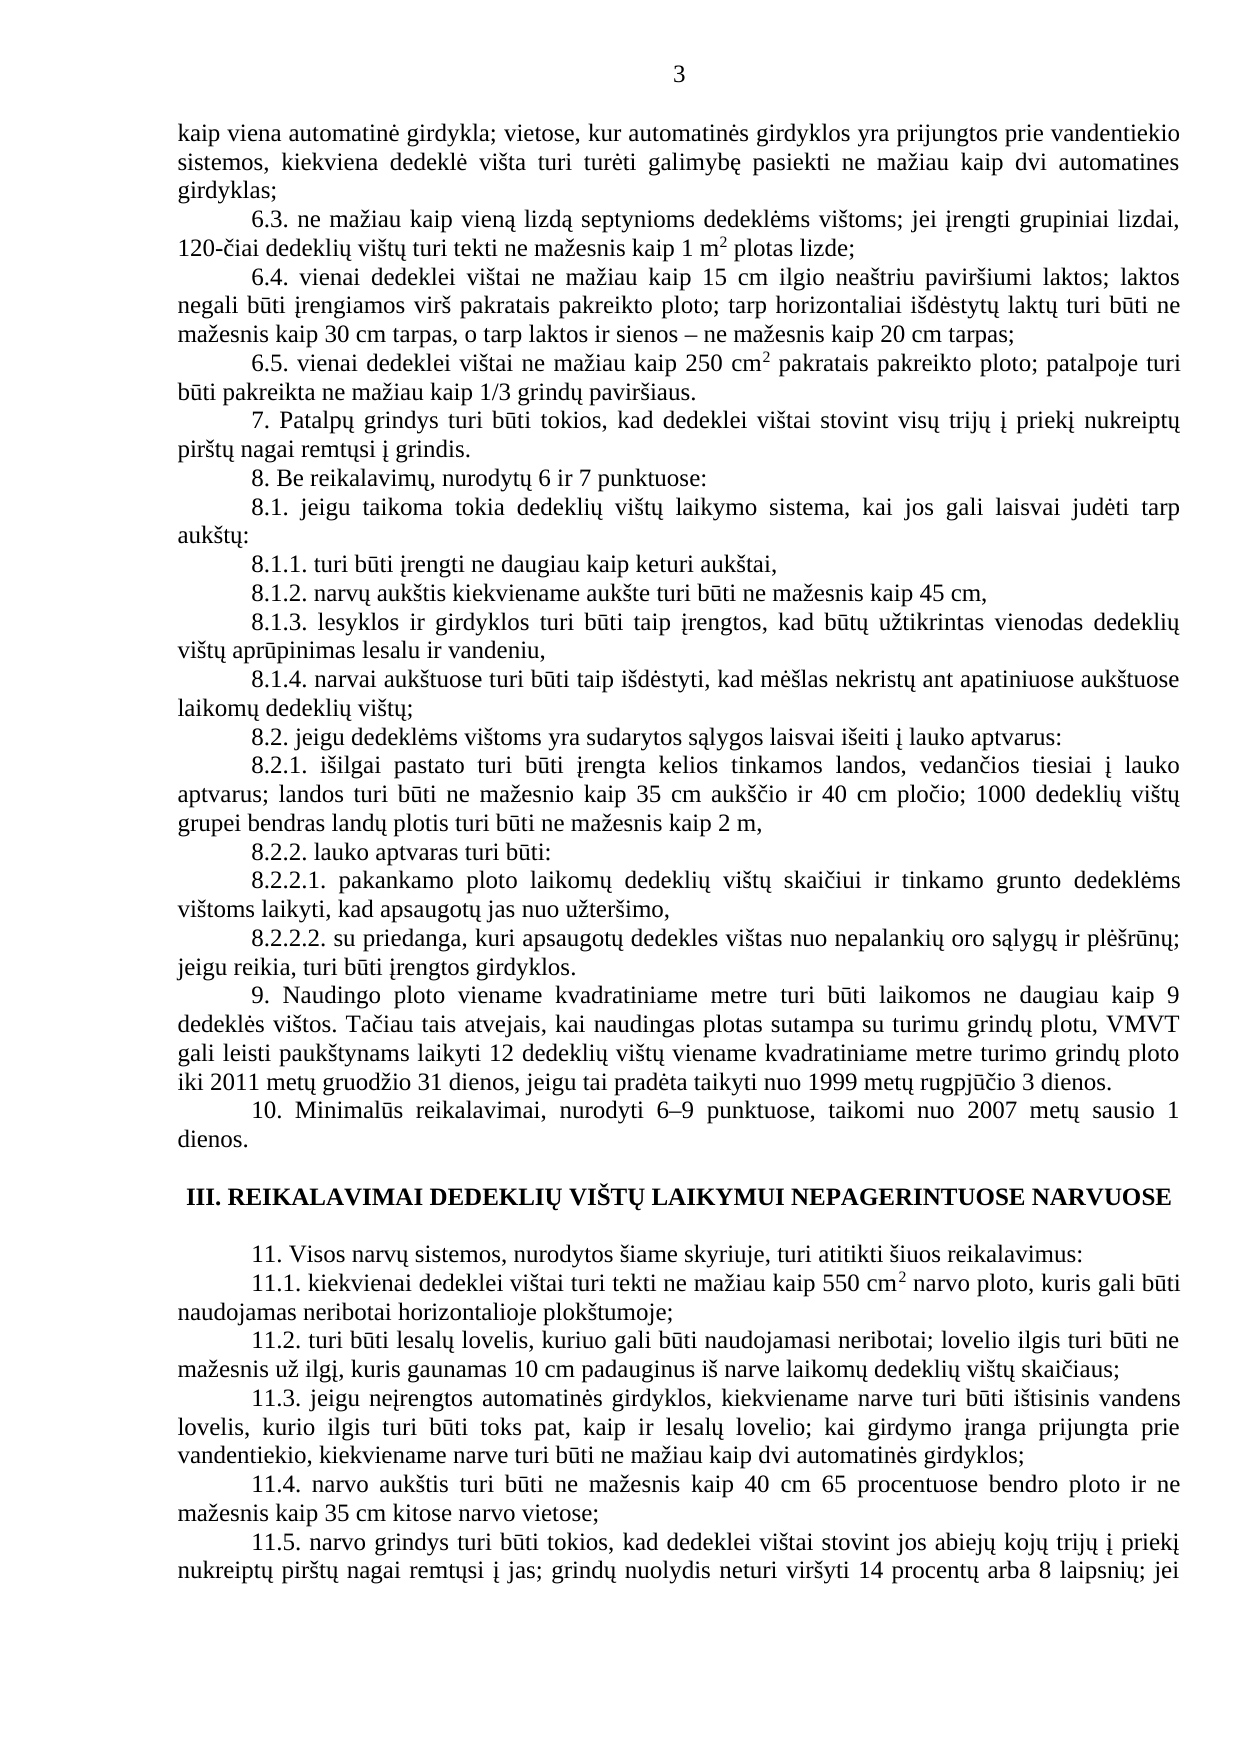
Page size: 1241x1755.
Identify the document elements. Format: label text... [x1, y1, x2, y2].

text 11.5. narvo grindys turi būti tokios, kad dedeklei vištai stovint jos abiejų kojų trijų į priekį nukreiptų pirštų nagai remtųsi į jas; grindų nuolydis neturi viršyti 14 procentų arba 8 laipsnių; jei [177, 1527, 1181, 1584]
text 8.2.2.2. su priedanga, kuri apsaugotų dedekles vištas nuo nepalankių oro sąlygų ir plėšrūnų; jeigu reikia, turi būti įrengtos girdyklos. [177, 923, 1181, 981]
text 7. Patalpų grindys turi būti tokios, kad dedeklei vištai stovint visų trijų į priekį nukreiptų pirštų nagai remtųsi į grindis. [177, 406, 1181, 463]
text 11.1. kiekvienai dedeklei vištai turi tekti ne mažiau kaip 550 cm2 narvo ploto, kuris gali būti naudojamas neribotai horizontalioje plokštumoje; [177, 1268, 1181, 1326]
text 8.2.2. lauko aptvaras turi būti: [177, 837, 1181, 866]
text 6.3. ne mažiau kaip vieną lizdą septynioms dedeklėms vištoms; jei įrengti grupiniai lizdai, 120-čiai dedeklių vištų turi tekti ne mažesnis kaip 1 m2 plotas lizde; [177, 204, 1181, 262]
text 8.1.1. turi būti įrengti ne daugiau kaip keturi aukštai, [177, 549, 1181, 578]
text 8.2. jeigu dedeklėms vištoms yra sudarytos sąlygos laisvai išeiti į lauko aptvarus: [177, 722, 1181, 751]
text 8.2.2.1. pakankamo ploto laikomų dedeklių vištų skaičiui ir tinkamo grunto dedeklėms vištoms laikyti, kad apsaugotų jas nuo užteršimo, [177, 866, 1181, 923]
text 8. Be reikalavimų, nurodytų 6 ir 7 punktuose: [177, 463, 1181, 492]
text 9. Naudingo ploto viename kvadratiniame metre turi būti laikomos ne daugiau kaip 9 dedeklės vištos. Tačiau tais atvejais, kai naudingas plotas sutampa su turimu grindų plotu, VMVT gali leisti paukštynams laikyti 12 dedeklių vištų viename kvadratiniame metre turimo grindų ploto iki 2011 metų gruodžio 31 dienos, jeigu tai pradėta taikyti nuo 1999 metų rugpjūčio 3 dienos. [177, 981, 1181, 1096]
text 6.5. vienai dedeklei vištai ne mažiau kaip 250 cm2 pakratais pakreikto ploto; patalpoje turi būti pakreikta ne mažiau kaip 1/3 grindų paviršiaus. [177, 348, 1181, 406]
text III. REIKALAVIMAI DEDEKLIŲ VIŠTŲ LAIKYMUI NEPAGERINTUOSE NARVUOSE [177, 1182, 1181, 1211]
text 8.1.4. narvai aukštuose turi būti taip išdėstyti, kad mėšlas nekristų ant apatiniuose aukštuose laikomų dedeklių vištų; [177, 664, 1181, 722]
text 8.2.1. išilgai pastato turi būti įrengta kelios tinkamos landos, vedančios tiesiai į lauko aptvarus; landos turi būti ne mažesnio kaip 35 cm aukščio ir 40 cm pločio; 1000 dedeklių vištų grupei bendras landų plotis turi būti ne mažesnis kaip 2 m, [177, 751, 1181, 837]
text 8.1.2. narvų aukštis kiekviename aukšte turi būti ne mažesnis kaip 45 cm, [177, 578, 1181, 607]
text 10. Minimalūs reikalavimai, nurodyti 6–9 punktuose, taikomi nuo 2007 metų sausio 1 dienos. [177, 1096, 1181, 1153]
text 11.4. narvo aukštis turi būti ne mažesnis kaip 40 cm 65 procentuose bendro ploto ir ne mažesnis kaip 35 cm kitose narvo vietose; [177, 1469, 1181, 1527]
text kaip viena automatinė girdykla; vietose, kur automatinės girdyklos yra prijungtos prie vandentiekio sistemos, kiekviena dedeklė višta turi turėti galimybę pasiekti ne mažiau kaip dvi automatines girdyklas; [177, 118, 1181, 204]
text 8.1. jeigu taikoma tokia dedeklių vištų laikymo sistema, kai jos gali laisvai judėti tarp aukštų: [177, 492, 1181, 549]
text 11.2. turi būti lesalų lovelis, kuriuo gali būti naudojamasi neribotai; lovelio ilgis turi būti ne mažesnis už ilgį, kuris gaunamas 10 cm padauginus iš narve laikomų dedeklių vištų skaičiaus; [177, 1326, 1181, 1383]
text 8.1.3. lesyklos ir girdyklos turi būti taip įrengtos, kad būtų užtikrintas vienodas dedeklių vištų aprūpinimas lesalu ir vandeniu, [177, 607, 1181, 664]
text 6.4. vienai dedeklei vištai ne mažiau kaip 15 cm ilgio neaštriu paviršiumi laktos; laktos negali būti įrengiamos virš pakratais pakreikto ploto; tarp horizontaliai išdėstytų laktų turi būti ne mažesnis kaip 30 cm tarpas, o tarp laktos ir sienos – ne mažesnis kaip 20 cm tarpas; [177, 262, 1181, 348]
text 11. Visos narvų sistemos, nurodytos šiame skyriuje, turi atitikti šiuos reikalavimus: [177, 1239, 1181, 1268]
text 11.3. jeigu neįrengtos automatinės girdyklos, kiekviename narve turi būti ištisinis vandens lovelis, kurio ilgis turi būti toks pat, kaip ir lesalų lovelio; kai girdymo įranga prijungta prie vandentiekio, kiekviename narve turi būti ne mažiau kaip dvi automatinės girdyklos; [177, 1383, 1181, 1469]
